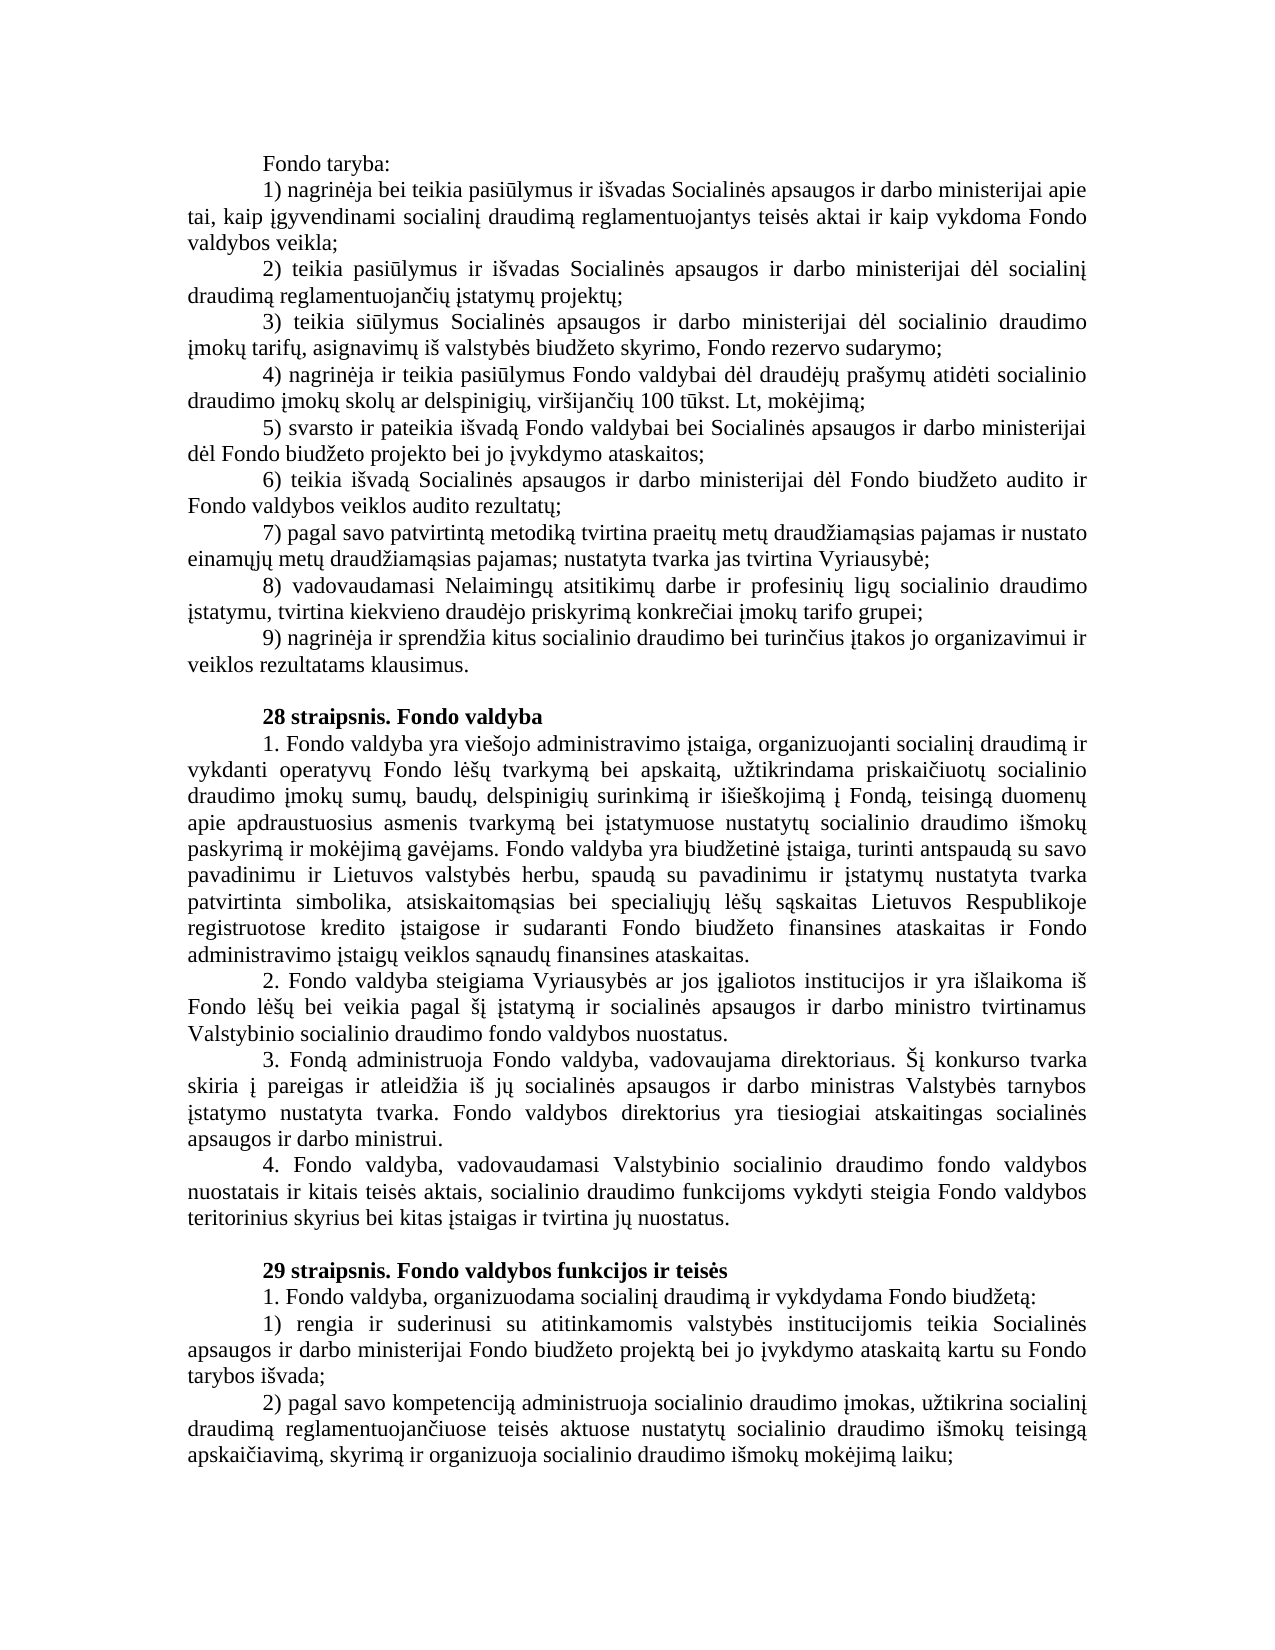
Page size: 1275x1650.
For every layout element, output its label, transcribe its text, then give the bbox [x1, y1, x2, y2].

text 5) svarsto ir pateikia išvadą Fondo valdybai bei Socialinės apsaugos ir darbo ministerijai dėl Fondo biudžeto projekto bei jo įvykdymo ataskaitos; [187, 413, 1088, 466]
text 29 straipsnis. Fondo valdybos funkcijos ir teisės [187, 1257, 1088, 1283]
text 2. Fondo valdyba steigiama Vyriausybės ar jos įgaliotos institucijos ir yra išlaikoma iš Fondo lėšų bei veikia pagal šį įstatymą ir socialinės apsaugos ir darbo ministro tvirtinamus Valstybinio socialinio draudimo fondo valdybos nuostatus. [187, 967, 1088, 1046]
text 9) nagrinėja ir sprendžia kitus socialinio draudimo bei turinčius įtakos jo organizavimui ir veiklos rezultatams klausimus. [187, 624, 1088, 677]
text 2) pagal savo kompetenciją administruoja socialinio draudimo įmokas, užtikrina socialinį draudimą reglamentuojančiuose teisės aktuose nustatytų socialinio draudimo išmokų teisingą apskaičiavimą, skyrimą ir organizuoja socialinio draudimo išmokų mokėjimą laiku; [187, 1389, 1088, 1468]
text 4) nagrinėja ir teikia pasiūlymus Fondo valdybai dėl draudėjų prašymų atidėti socialinio draudimo įmokų skolų ar delspinigių, viršijančių 100 tūkst. Lt, mokėjimą; [187, 361, 1088, 413]
text 1) nagrinėja bei teikia pasiūlymus ir išvadas Socialinės apsaugos ir darbo ministerijai apie tai, kaip įgyvendinami socialinį draudimą reglamentuojantys teisės aktai ir kaip vykdoma Fondo valdybos veikla; [187, 176, 1088, 255]
text 1) rengia ir suderinusi su atitinkamomis valstybės institucijomis teikia Socialinės apsaugos ir darbo ministerijai Fondo biudžeto projektą bei jo įvykdymo ataskaitą kartu su Fondo tarybos išvada; [187, 1309, 1088, 1389]
text 28 straipsnis. Fondo valdyba [187, 703, 1088, 730]
text 8) vadovaudamasi Nelaimingų atsitikimų darbe ir profesinių ligų socialinio draudimo įstatymu, tvirtina kiekvieno draudėjo priskyrimą konkrečiai įmokų tarifo grupei; [187, 572, 1088, 624]
text Fondo taryba: [187, 150, 1088, 176]
text 2) teikia pasiūlymus ir išvadas Socialinės apsaugos ir darbo ministerijai dėl socialinį draudimą reglamentuojančių įstatymų projektų; [187, 255, 1088, 308]
text 1. Fondo valdyba, organizuodama socialinį draudimą ir vykdydama Fondo biudžetą: [187, 1283, 1088, 1309]
text 6) teikia išvadą Socialinės apsaugos ir darbo ministerijai dėl Fondo biudžeto audito ir Fondo valdybos veiklos audito rezultatų; [187, 466, 1088, 519]
text 7) pagal savo patvirtintą metodiką tvirtina praeitų metų draudžiamąsias pajamas ir nustato einamųjų metų draudžiamąsias pajamas; nustatyta tvarka jas tvirtina Vyriausybė; [187, 519, 1088, 572]
text 3) teikia siūlymus Socialinės apsaugos ir darbo ministerijai dėl socialinio draudimo įmokų tarifų, asignavimų iš valstybės biudžeto skyrimo, Fondo rezervo sudarymo; [187, 308, 1088, 361]
text 1. Fondo valdyba yra viešojo administravimo įstaiga, organizuojanti socialinį draudimą ir vykdanti operatyvų Fondo lėšų tvarkymą bei apskaitą, užtikrindama priskaičiuotų socialinio draudimo įmokų sumų, baudų, delspinigių surinkimą ir išieškojimą į Fondą, teisingą duomenų apie apdraustuosius asmenis tvarkymą bei įstatymuose nustatytų socialinio draudimo išmokų paskyrimą ir mokėjimą gavėjams. Fondo valdyba yra biudžetinė įstaiga, turinti antspaudą su savo pavadinimu ir Lietuvos valstybės herbu, spaudą su pavadinimu ir įstatymų nustatyta tvarka patvirtinta simbolika, atsiskaitomąsias bei specialiųjų lėšų sąskaitas Lietuvos Respublikoje registruotose kredito įstaigose ir sudaranti Fondo biudžeto finansines ataskaitas ir Fondo administravimo įstaigų veiklos sąnaudų finansines ataskaitas. [187, 730, 1088, 967]
text 4. Fondo valdyba, vadovaudamasi Valstybinio socialinio draudimo fondo valdybos nuostatais ir kitais teisės aktais, socialinio draudimo funkcijoms vykdyti steigia Fondo valdybos teritorinius skyrius bei kitas įstaigas ir tvirtina jų nuostatus. [187, 1151, 1088, 1231]
text 3. Fondą administruoja Fondo valdyba, vadovaujama direktoriaus. Šį konkurso tvarka skiria į pareigas ir atleidžia iš jų socialinės apsaugos ir darbo ministras Valstybės tarnybos įstatymo nustatyta tvarka. Fondo valdybos direktorius yra tiesiogiai atskaitingas socialinės apsaugos ir darbo ministrui. [187, 1046, 1088, 1151]
